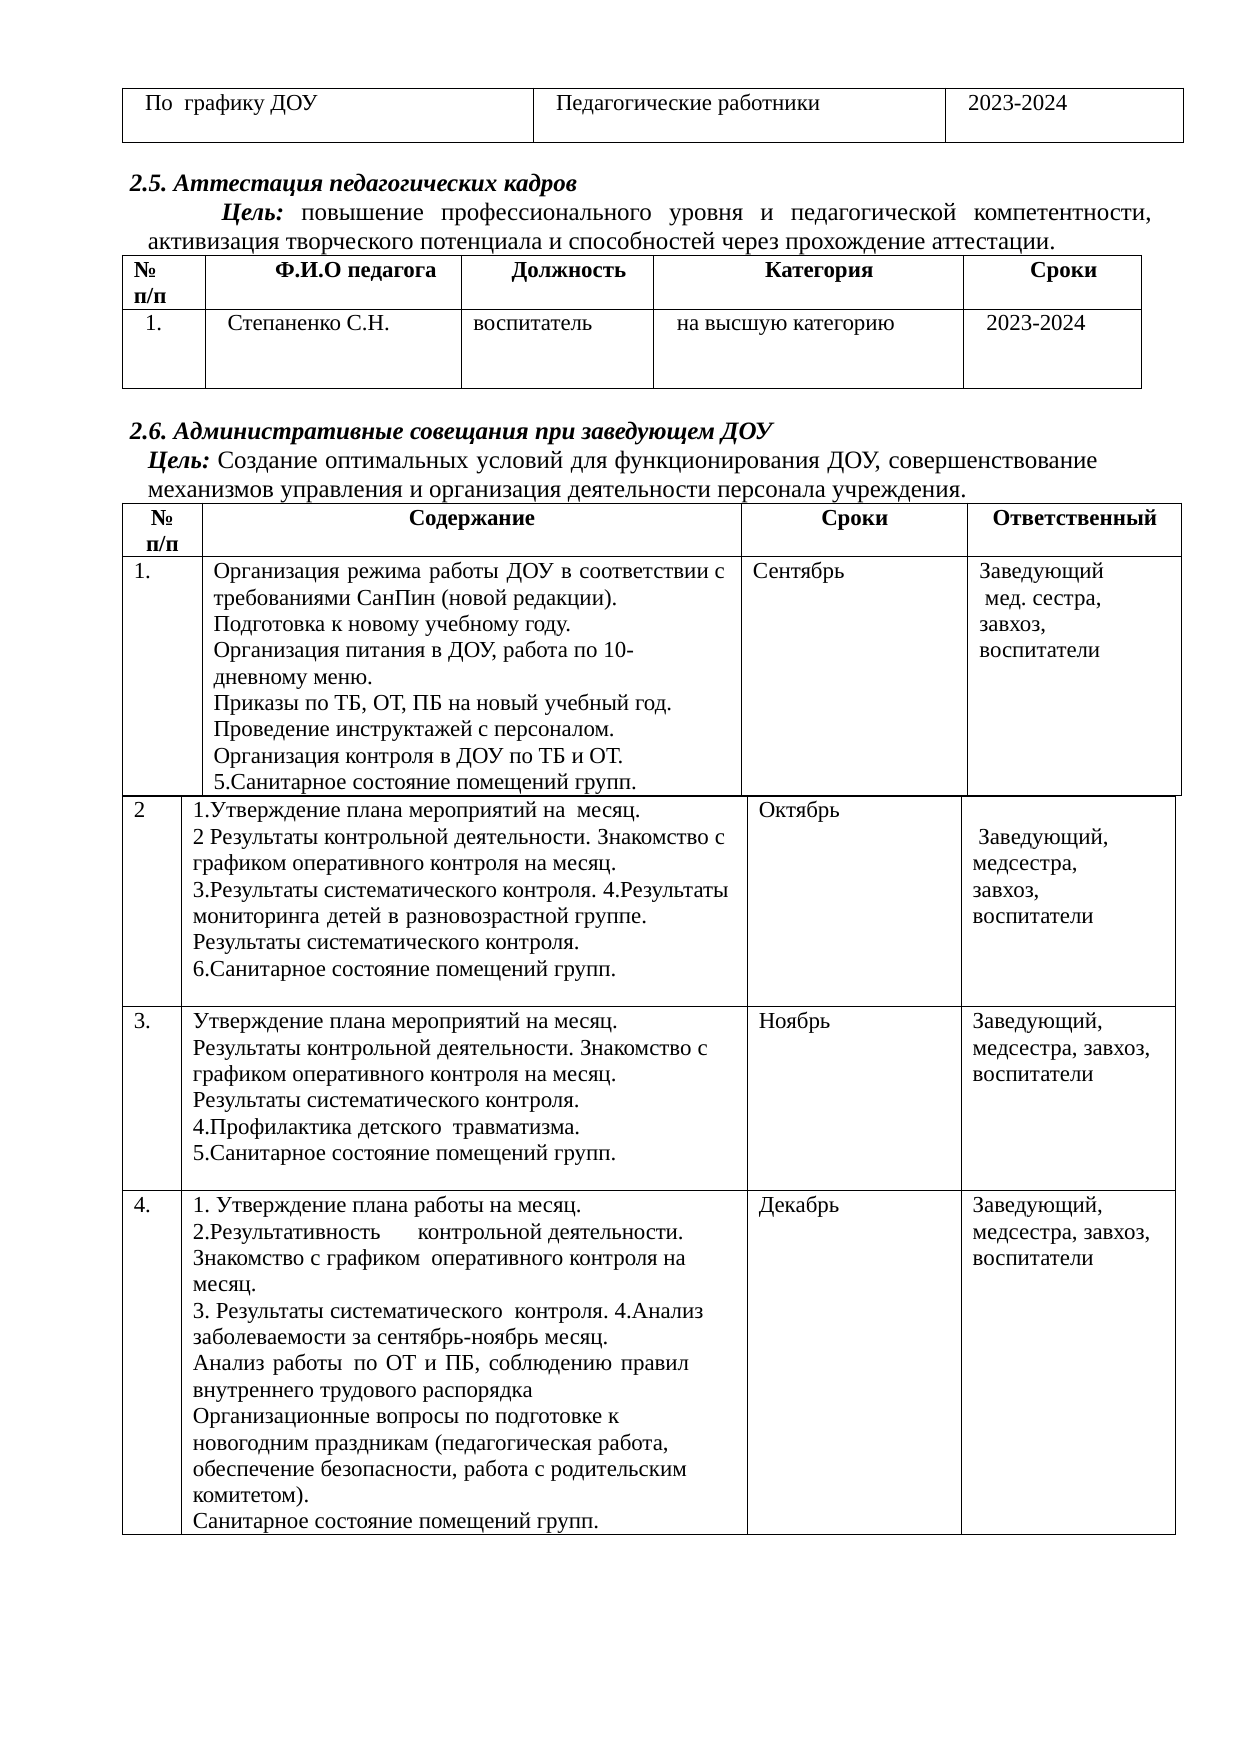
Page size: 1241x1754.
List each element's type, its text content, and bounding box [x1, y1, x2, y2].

table_cell 2023-2024 [946, 89, 1183, 142]
table_header Содержание [203, 504, 741, 556]
table_cell Заведующий, медсестра, завхоз, воспитатели [962, 1191, 1175, 1534]
table_header № п/п [123, 256, 205, 308]
table_cell 2023-2024 [964, 310, 1141, 388]
table_cell Сентябрь [742, 557, 967, 794]
table_cell Педагогические работники [534, 89, 945, 142]
table_header Должность [462, 256, 653, 308]
table_header Ответственный [968, 504, 1181, 556]
table_cell 1. [123, 557, 202, 794]
table_cell 1. [123, 310, 205, 388]
list Административные совещания при заведующем ДОУ [129, 416, 1209, 445]
list Аттестация педагогических кадров [129, 168, 1209, 197]
table_cell Заведующий мед. сестра, завхоз, воспитатели [968, 557, 1181, 794]
table_cell Утверждение плана мероприятий на месяц. Результаты контрольной деятельности. Знакомство с графиком оперативного контроля на месяц. Результаты систематического контроля. 4.Профилактика детского травматизма. 5.Санитарное состояние помещений групп. [182, 1007, 747, 1190]
text Цель: Создание оптимальных условий для функционирования ДОУ, совершенствование механизмов управления и организация деятельности персонала учреждения. [148, 445, 1209, 502]
table_header Октябрь [748, 797, 961, 1006]
table_cell Декабрь [748, 1191, 961, 1534]
table_header Ф.И.О педагога [206, 256, 461, 308]
table_cell 1. Утверждение плана работы на месяц. 2.Результативность контрольной деятельности. Знакомство с графиком оперативного контроля на месяц. 3. Результаты систематического контроля. 4.Анализ заболеваемости за сентябрь-ноябрь месяц. Анализ работы по ОТ и ПБ, соблюдению правил внутреннего трудового распорядка Организационные вопросы по подготовке к новогодним праздникам (педагогическая работа, обеспечение безопасности, работа с родительским комитетом). Санитарное состояние помещений групп. [182, 1191, 747, 1534]
table_header Сроки [964, 256, 1141, 308]
table_cell Заведующий, медсестра, завхоз, воспитатели [962, 1007, 1175, 1190]
text Цель: повышение профессионального уровня и педагогической компетентности, активизация творческого потенциала и способностей через прохождение аттестации. [148, 197, 1152, 255]
table_header Заведующий, медсестра, завхоз, воспитатели [962, 797, 1175, 1006]
table_header Категория [654, 256, 963, 308]
table_header 2 [123, 797, 181, 1006]
table_cell Организация режима работы ДОУ в соответствии с требованиями СанПин (новой редакции). Подготовка к новому учебному году. Организация питания в ДОУ, работа по 10- дневному меню. Приказы по ТБ, ОТ, ПБ на новый учебный год. Проведение инструктажей с персоналом. Организация контроля в ДОУ по ТБ и ОТ. 5.Санитарное состояние помещений групп. [203, 557, 741, 794]
table_cell Степаненко С.Н. [206, 310, 461, 388]
table_cell воспитатель [462, 310, 653, 388]
table_cell 3. [123, 1007, 181, 1190]
table_cell на высшую категорию [654, 310, 963, 388]
table_header № п/п [123, 504, 202, 556]
table_header Сроки [742, 504, 967, 556]
table_cell Ноябрь [748, 1007, 961, 1190]
table_cell 4. [123, 1191, 181, 1534]
table_header 1.Утверждение плана мероприятий на месяц. 2 Результаты контрольной деятельности. Знакомство с графиком оперативного контроля на месяц. 3.Результаты систематического контроля. 4.Результаты мониторинга детей в разновозрастной группе. Результаты систематического контроля. 6.Санитарное состояние помещений групп. [182, 797, 747, 1006]
table_cell По графику ДОУ [123, 89, 533, 142]
